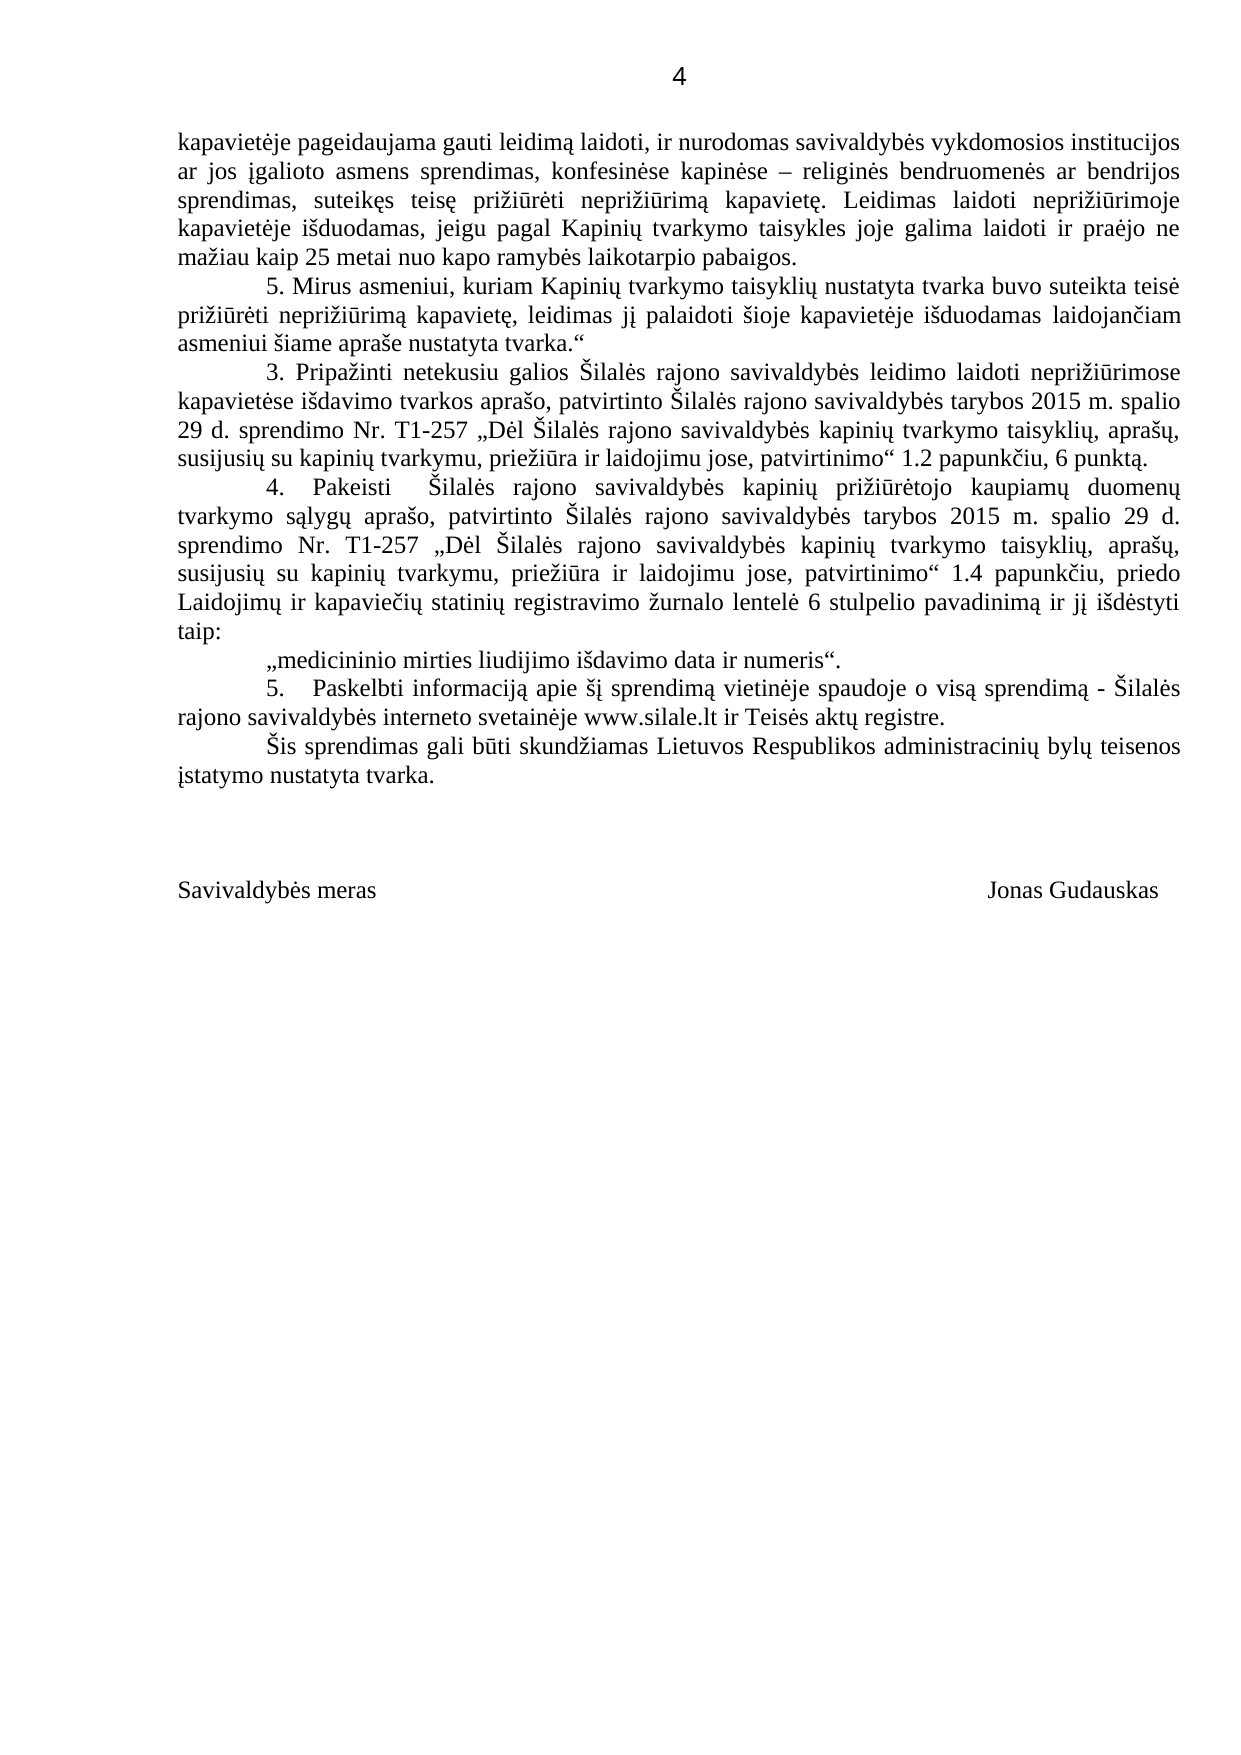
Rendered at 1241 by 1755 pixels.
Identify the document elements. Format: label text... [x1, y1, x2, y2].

text kapavietėje pageidaujama gauti leidimą laidoti, ir nurodomas savivaldybės vykdomosios institucijos ar jos įgalioto asmens sprendimas, konfesinėse kapinėse – religinės bendruomenės ar bendrijos sprendimas, suteikęs teisę prižiūrėti neprižiūrimą kapavietę. Leidimas laidoti neprižiūrimoje kapavietėje išduodamas, jeigu pagal Kapinių tvarkymo taisykles joje galima laidoti ir praėjo ne mažiau kaip 25 metai nuo kapo ramybės laikotarpio pabaigos. [177, 127, 1181, 271]
text Šis sprendimas gali būti skundžiamas Lietuvos Respublikos administracinių bylų teisenos įstatymo nustatyta tvarka. [177, 731, 1181, 788]
text 5. Mirus asmeniui, kuriam Kapinių tvarkymo taisyklių nustatyta tvarka buvo suteikta teisė prižiūrėti neprižiūrimą kapavietę, leidimas jį palaidoti šioje kapavietėje išduodamas laidojančiam asmeniui šiame apraše nustatyta tvarka.“ [177, 271, 1181, 357]
text „medicininio mirties liudijimo išdavimo data ir numeris“. [177, 645, 1181, 673]
text 4. Pakeisti Šilalės rajono savivaldybės kapinių prižiūrėtojo kaupiamų duomenų tvarkymo sąlygų aprašo, patvirtinto Šilalės rajono savivaldybės tarybos 2015 m. spalio 29 d. sprendimo Nr. T1-257 „Dėl Šilalės rajono savivaldybės kapinių tvarkymo taisyklių, aprašų, susijusių su kapinių tvarkymu, priežiūra ir laidojimu jose, patvirtinimo“ 1.4 papunkčiu, priedo Laidojimų ir kapaviečių statinių registravimo žurnalo lentelė 6 stulpelio pavadinimą ir jį išdėstyti taip: [177, 472, 1181, 645]
text Savivaldybės meras Jonas Gudauskas [177, 875, 1181, 903]
text 5. Paskelbti informaciją apie šį sprendimą vietinėje spaudoje o visą sprendimą - Šilalės rajono savivaldybės interneto svetainėje www.silale.lt ir Teisės aktų registre. [177, 673, 1181, 731]
text 3. Pripažinti netekusiu galios Šilalės rajono savivaldybės leidimo laidoti neprižiūrimose kapavietėse išdavimo tvarkos aprašo, patvirtinto Šilalės rajono savivaldybės tarybos 2015 m. spalio 29 d. sprendimo Nr. T1-257 „Dėl Šilalės rajono savivaldybės kapinių tvarkymo taisyklių, aprašų, susijusių su kapinių tvarkymu, priežiūra ir laidojimu jose, patvirtinimo“ 1.2 papunkčiu, 6 punktą. [177, 357, 1181, 472]
